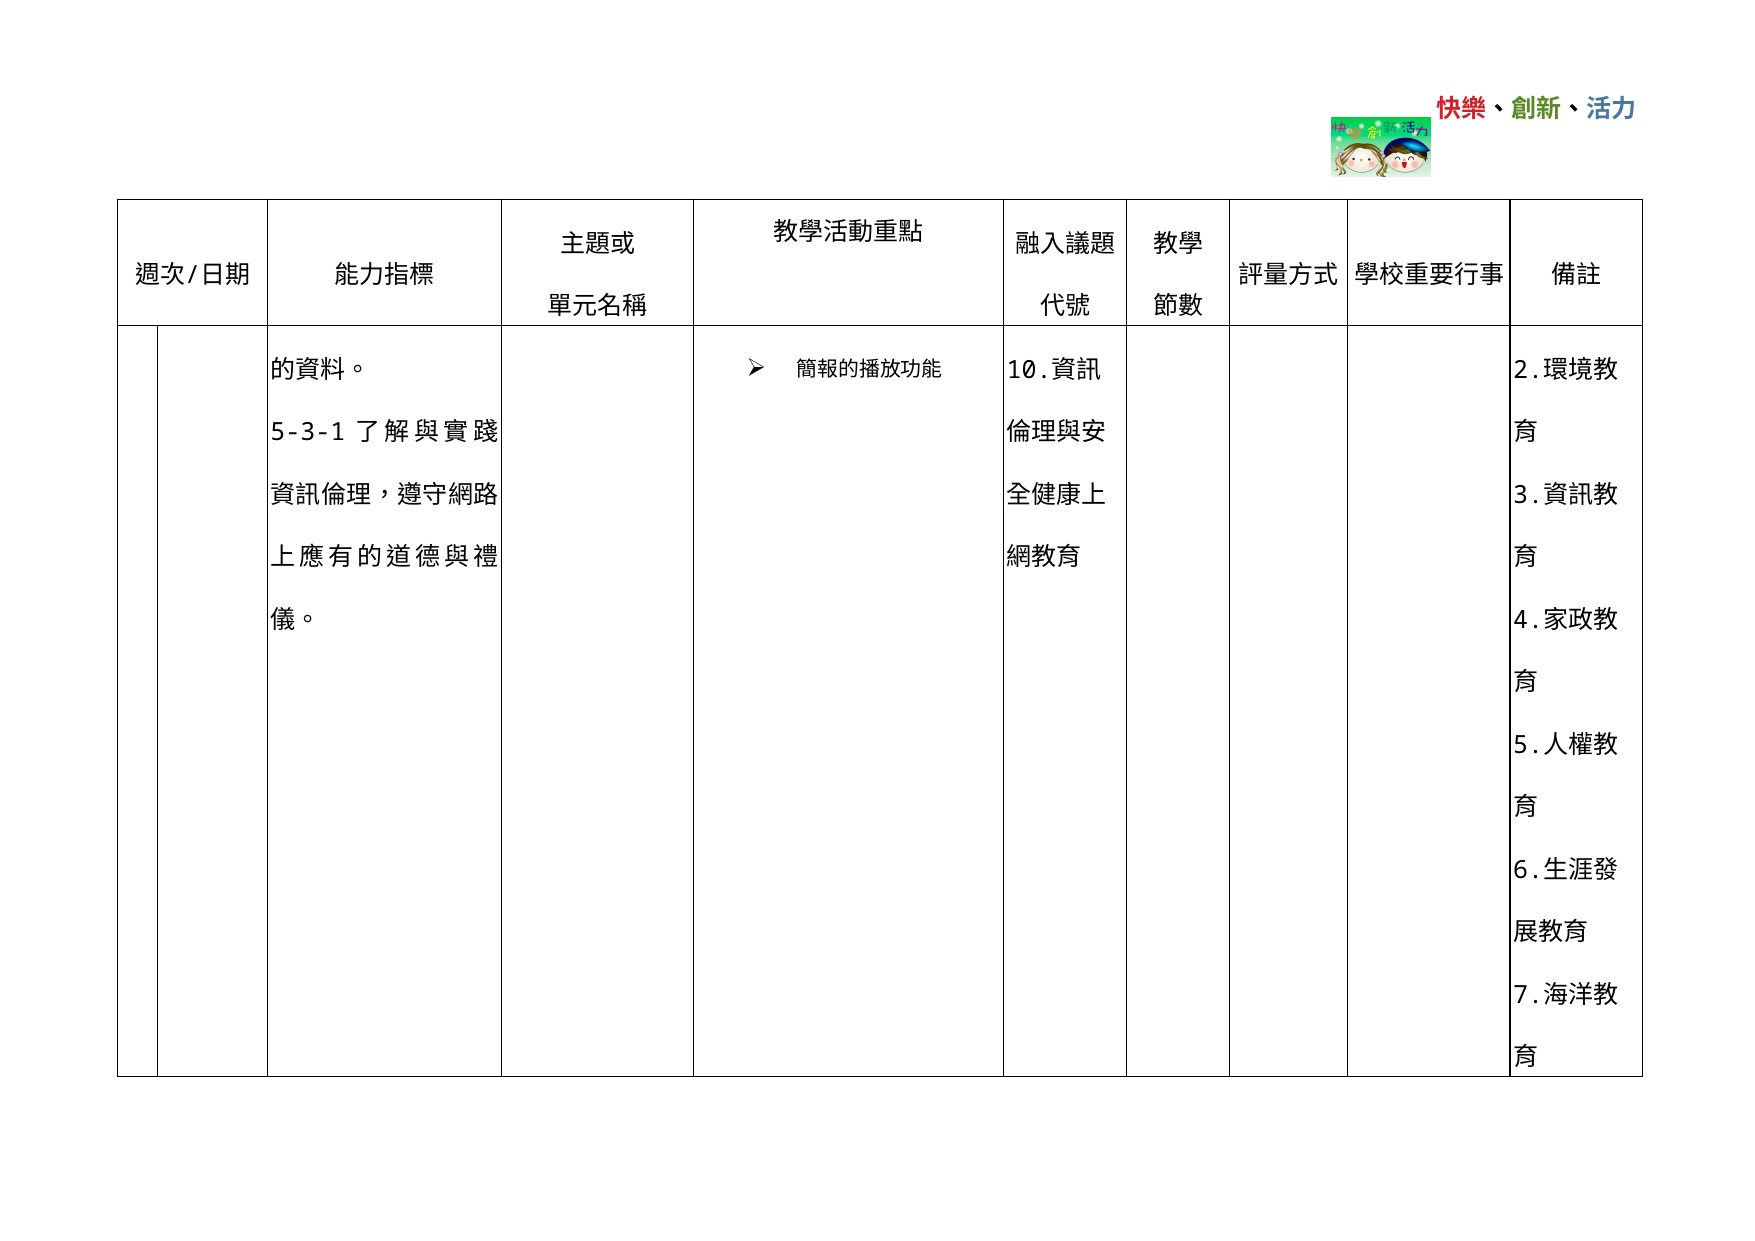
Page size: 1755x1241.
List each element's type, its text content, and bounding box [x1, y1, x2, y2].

table_header 學校重要行事 [1348, 200, 1509, 324]
table_header 教學 節數 [1127, 200, 1229, 324]
table_cell 10.資訊倫理與安全健康上網教育 [1004, 326, 1126, 1076]
table_cell [1230, 326, 1347, 1076]
table_cell 套用簡報主題 插入圖片與調整 上傳自己的圖片 主投影片的編輯 簡報的播放功能 [694, 326, 1003, 1076]
table_header 備註 [1511, 200, 1642, 324]
table_header 教學活動重點 [694, 200, 1003, 324]
table_header 週次/日期 [118, 200, 267, 324]
table_cell [1127, 326, 1229, 1076]
table_header 能力指標 [268, 200, 501, 324]
table_cell 的資料。 5-3-1了解與實踐資訊倫理，遵守網路上應有的道德與禮儀。 [268, 326, 501, 1076]
table_header 主題或 單元名稱 [502, 200, 693, 324]
table_header 融入議題 代號 [1004, 200, 1126, 324]
table_header 評量方式 [1230, 200, 1347, 324]
table_cell [502, 326, 693, 1076]
table_cell [118, 326, 157, 1076]
table_cell [1348, 326, 1509, 1076]
table_cell 融入教育 議題代號： 1.性別平等教育 2.環境教育 3.資訊教育 4.家政教育 5.人權教育 6.生涯發展教育 7.海洋教育 8.本土語言 9.圖資利用及閱讀教育 10.資訊倫理與安全健康上網教育 11.品德教育 12.家庭教育 13.國防教育 14.法治教育 [1511, 326, 1642, 1076]
table_cell [158, 326, 267, 1076]
